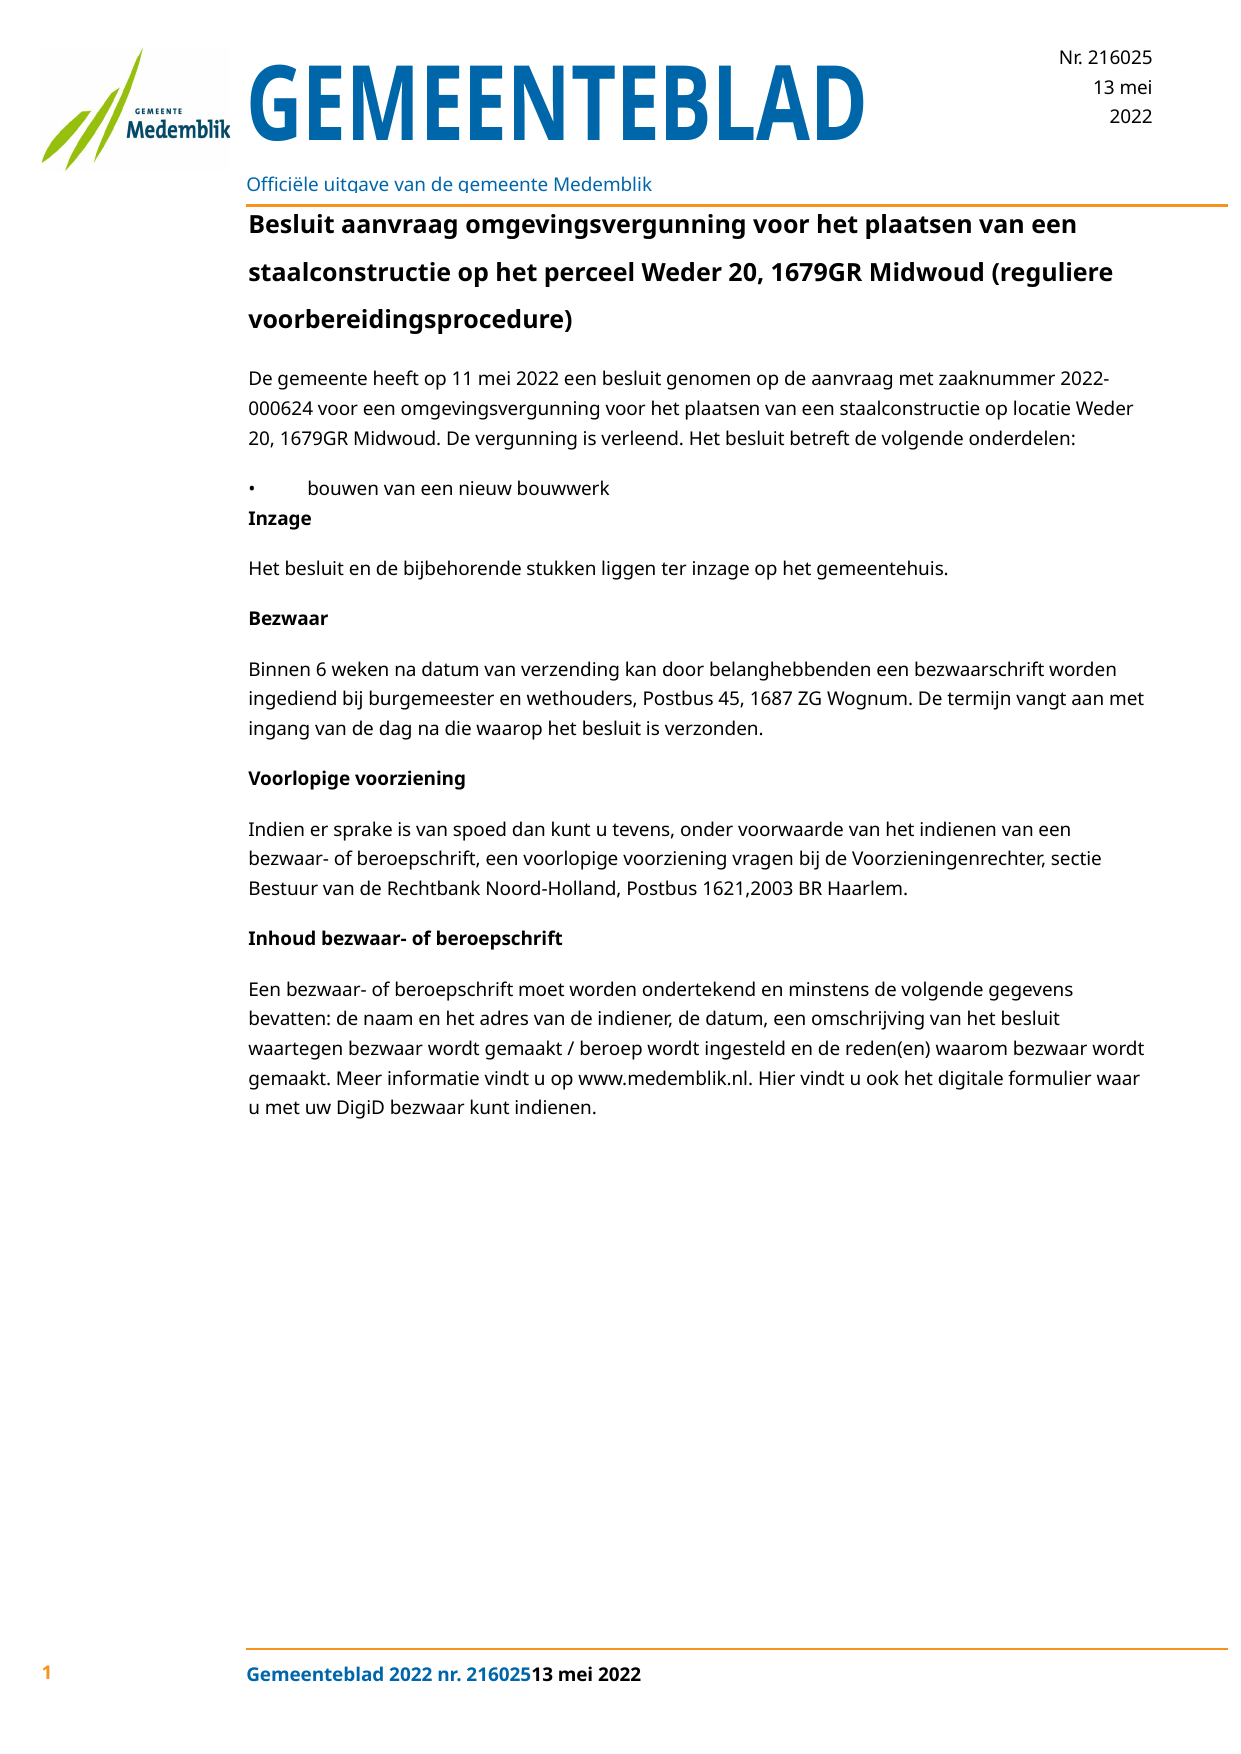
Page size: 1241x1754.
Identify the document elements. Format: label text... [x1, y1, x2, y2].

text Inhoud bezwaar- of beroepschrift [248, 926, 1152, 951]
text Bezwaar [248, 606, 1152, 631]
picture [41, 47, 231, 172]
text Voorlopige voorziening [248, 766, 1152, 791]
text Het besluit en de bijbehorende stukken liggen ter inzage op het gemeentehuis. [248, 555, 1152, 581]
text Indien er sprake is van spoed dan kunt u tevens, onder voorwaarde van het indienen van een bezwaar- of beroepschrift, een voorlopige voorziening vragen bij de Voorzieningenrechter, sectie Bestuur van de Rechtbank Noord-Holland, Postbus 1621,2003 BR Haarlem. [248, 816, 1152, 901]
list bouwen van een nieuw bouwwerk [248, 475, 1152, 501]
text Binnen 6 weken na datum van verzending kan door belanghebbenden een bezwaarschrift worden ingediend bij burgemeester en wethouders, Postbus 45, 1687 ZG Wognum. De termijn vangt aan met ingang van de dag na die waarop het besluit is verzonden. [248, 656, 1152, 741]
text De gemeente heeft op 11 mei 2022 een besluit genomen op de aanvraag met zaaknummer 2022-000624 voor een omgevingsvergunning voor het plaatsen van een staalconstructie op locatie Weder 20, 1679GR Midwoud. De vergunning is verleend. Het besluit betreft de volgende onderdelen: [248, 366, 1152, 450]
text Besluit aanvraag omgevingsvergunning voor het plaatsen van een staalconstructie op het perceel Weder 20, 1679GR Midwoud (reguliere voorbereidingsprocedure) [248, 207, 1152, 336]
text Een bezwaar- of beroepschrift moet worden ondertekend en minstens de volgende gegevens bevatten: de naam en het adres van de indiener, de datum, een omschrijving van het besluit waartegen bezwaar wordt gemaakt / beroep wordt ingesteld en de reden(en) waarom bezwaar wordt gemaakt. Meer informatie vindt u op www.medemblik.nl. Hier vindt u ook het digitale formulier waar u met uw DigiD bezwaar kunt indienen. [248, 976, 1152, 1120]
text Inzage [248, 505, 1152, 530]
